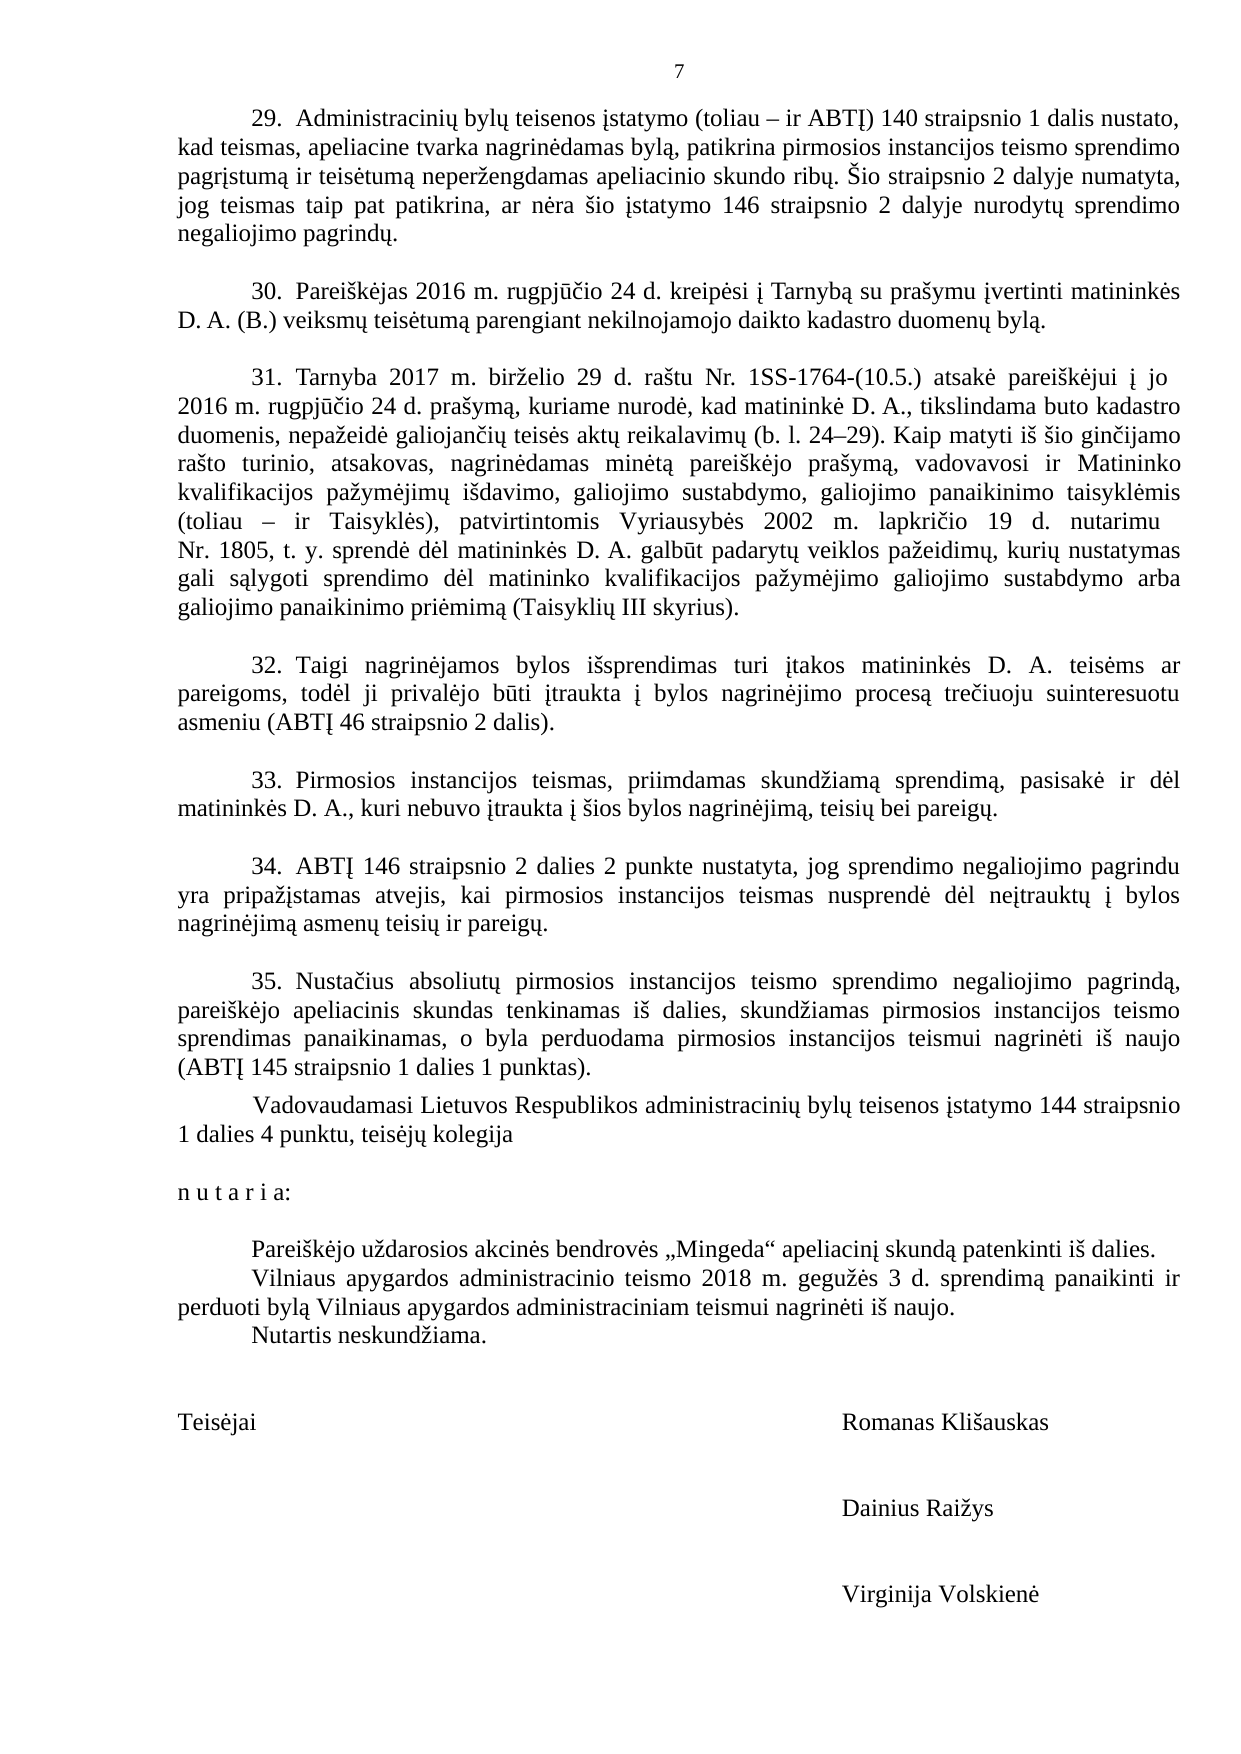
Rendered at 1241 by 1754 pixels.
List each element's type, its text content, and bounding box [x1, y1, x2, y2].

text Dainius Raižys [177, 1493, 1181, 1522]
text 29. Administracinių bylų teisenos įstatymo (toliau – ir ABTĮ) 140 straipsnio 1 dalis nustato, kad teismas, apeliacine tvarka nagrinėdamas bylą, patikrina pirmosios instancijos teismo sprendimo pagrįstumą ir teisėtumą neperžengdamas apeliacinio skundo ribų. Šio straipsnio 2 dalyje numatyta, jog teismas taip pat patikrina, ar nėra šio įstatymo 146 straipsnio 2 dalyje nurodytų sprendimo negaliojimo pagrindų. [177, 103, 1181, 247]
text 30. Pareiškėjas 2016 m. rugpjūčio 24 d. kreipėsi į Tarnybą su prašymu įvertinti matininkės D. A. (B.) veiksmų teisėtumą parengiant nekilnojamojo daikto kadastro duomenų bylą. [177, 276, 1181, 333]
text 35. Nustačius absoliutų pirmosios instancijos teismo sprendimo negaliojimo pagrindą, pareiškėjo apeliacinis skundas tenkinamas iš dalies, skundžiamas pirmosios instancijos teismo sprendimas panaikinamas, o byla perduodama pirmosios instancijos teismui nagrinėti iš naujo (ABTĮ 145 straipsnio 1 dalies 1 punktas). [177, 966, 1181, 1081]
text Vilniaus apygardos administracinio teismo 2018 m. gegužės 3 d. sprendimą panaikinti ir perduoti bylą Vilniaus apygardos administraciniam teismui nagrinėti iš naujo. [177, 1263, 1181, 1321]
text 33. Pirmosios instancijos teismas, priimdamas skundžiamą sprendimą, pasisakė ir dėl matininkės D. A., kuri nebuvo įtraukta į šios bylos nagrinėjimą, teisių bei pareigų. [177, 765, 1181, 822]
text Virginija Volskienė [177, 1579, 1181, 1608]
text Pareiškėjo uždarosios akcinės bendrovės „Mingeda“ apeliacinį skundą patenkinti iš dalies. [177, 1234, 1181, 1263]
text Nutartis neskundžiama. [177, 1321, 1181, 1349]
text Vadovaudamasi Lietuvos Respublikos administracinių bylų teisenos įstatymo 144 straipsnio 1 dalies 4 punktu, teisėjų kolegija [177, 1091, 1181, 1148]
text 32. Taigi nagrinėjamos bylos išsprendimas turi įtakos matininkės D. A. teisėms ar pareigoms, todėl ji privalėjo būti įtraukta į bylos nagrinėjimo procesą trečiuoju suinteresuotu asmeniu (ABTĮ 46 straipsnio 2 dalis). [177, 650, 1181, 736]
text n u t a r i a: [177, 1177, 1181, 1206]
text 31. Tarnyba 2017 m. birželio 29 d. raštu Nr. 1SS-1764-(10.5.) atsakė pareiškėjui į jo 2016 m. rugpjūčio 24 d. prašymą, kuriame nurodė, kad matininkė D. A., tikslindama buto kadastro duomenis, nepažeidė galiojančių teisės aktų reikalavimų (b. l. 24–29). Kaip matyti iš šio ginčijamo rašto turinio, atsakovas, nagrinėdamas minėtą pareiškėjo prašymą, vadovavosi ir Matininko kvalifikacijos pažymėjimų išdavimo, galiojimo sustabdymo, galiojimo panaikinimo taisyklėmis (toliau – ir Taisyklės), patvirtintomis Vyriausybės 2002 m. lapkričio 19 d. nutarimu Nr. 1805, t. y. sprendė dėl matininkės D. A. galbūt padarytų veiklos pažeidimų, kurių nustatymas gali sąlygoti sprendimo dėl matininko kvalifikacijos pažymėjimo galiojimo sustabdymo arba galiojimo panaikinimo priėmimą (Taisyklių III skyrius). [177, 362, 1181, 621]
text Teisėjai Romanas Klišauskas [177, 1407, 1181, 1436]
text 34. ABTĮ 146 straipsnio 2 dalies 2 punkte nustatyta, jog sprendimo negaliojimo pagrindu yra pripažįstamas atvejis, kai pirmosios instancijos teismas nusprendė dėl neįtrauktų į bylos nagrinėjimą asmenų teisių ir pareigų. [177, 851, 1181, 937]
